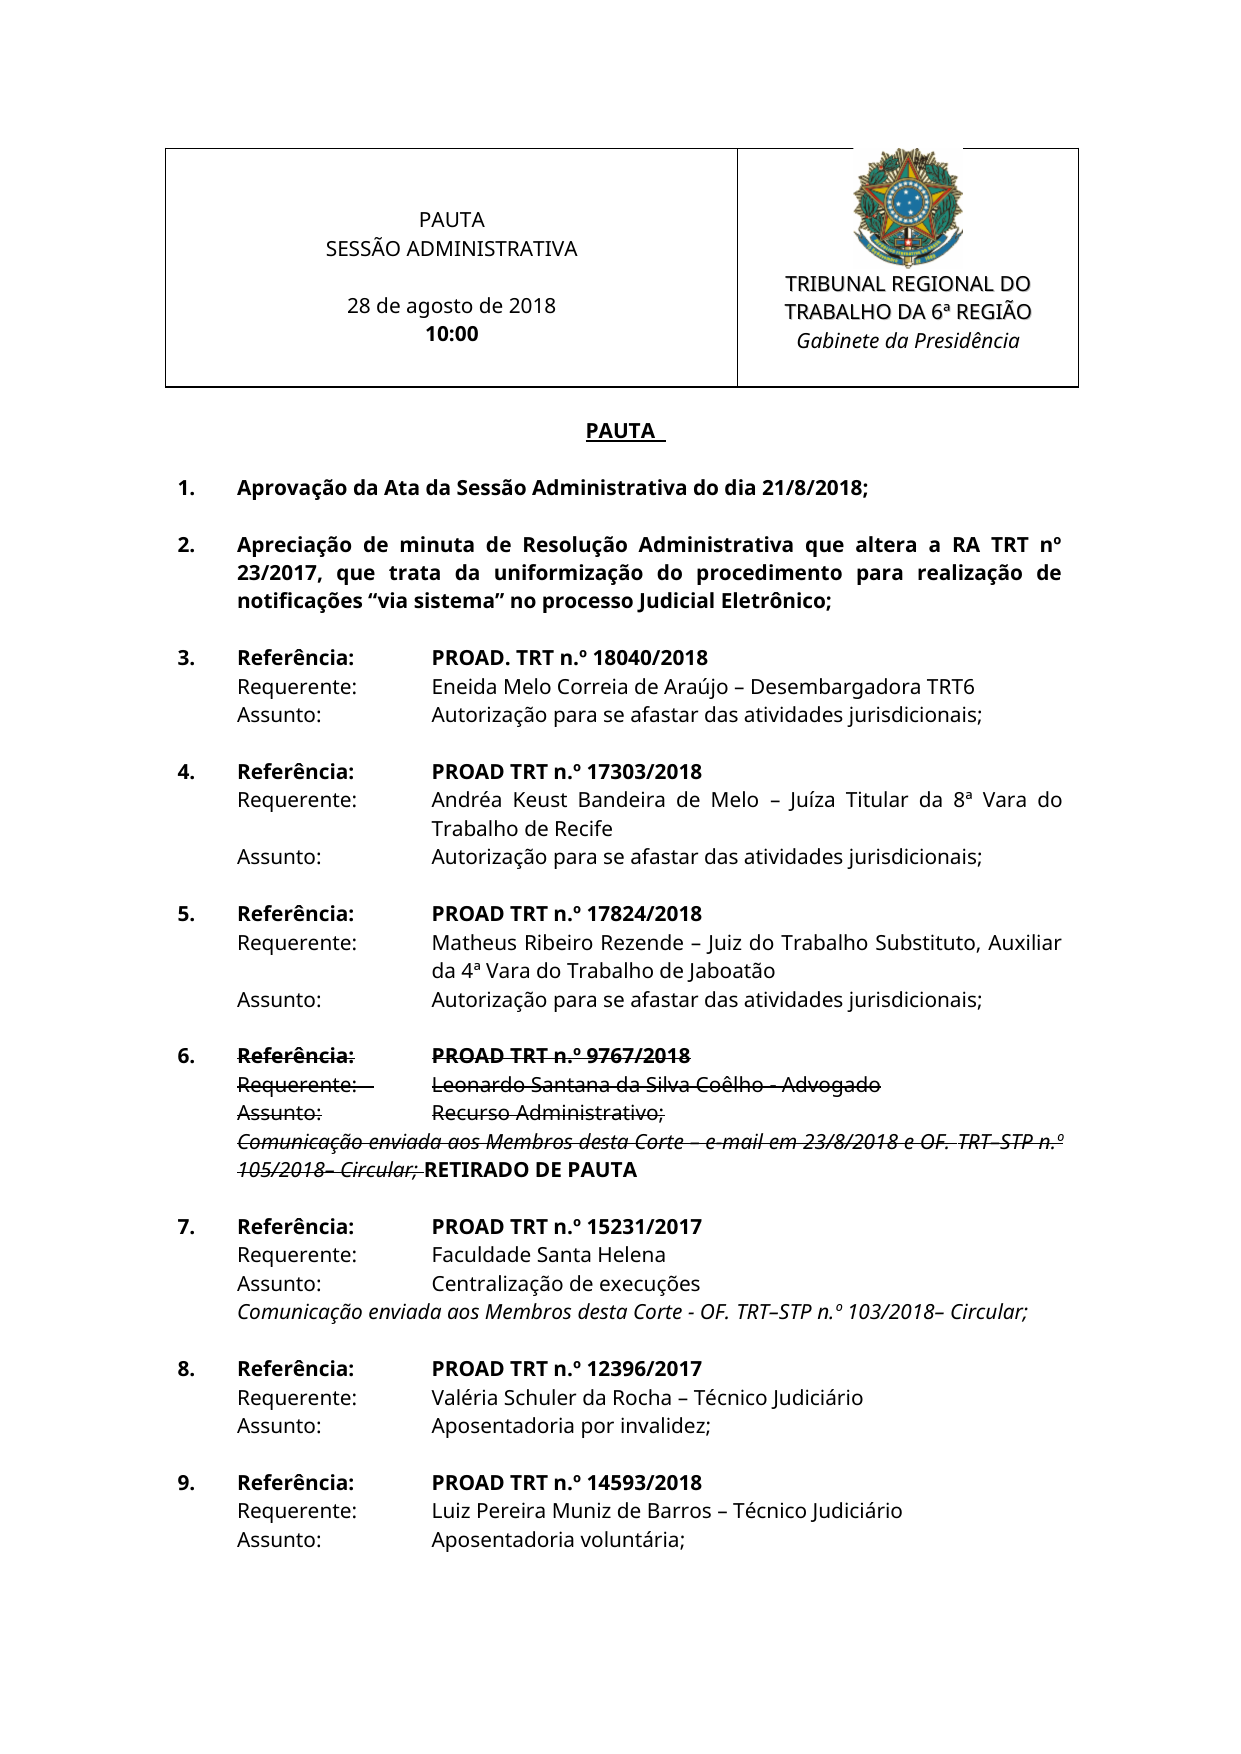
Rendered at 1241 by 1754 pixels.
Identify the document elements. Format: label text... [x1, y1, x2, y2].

table_cell Andréa Keust Bandeira de Melo – Juíza Titular da 8ª Vara do Trabalho de Recife [420, 786, 1074, 842]
table_cell 6. [166, 1042, 226, 1212]
table_cell Requerente: [226, 928, 420, 985]
table_cell Requerente: [226, 786, 420, 842]
table_cell Assunto: [226, 985, 420, 1042]
table_cell Assunto: [226, 1525, 420, 1553]
table_cell 8. [166, 1354, 226, 1468]
table_cell Aposentadoria voluntária; [420, 1525, 1074, 1553]
table_cell Matheus Ribeiro Rezende – Juiz do Trabalho Substituto, Auxiliar da 4ª Vara do Trabalho de Jaboatão [420, 928, 1074, 985]
table_cell Requerente: [226, 672, 420, 700]
table_cell Referência: [226, 1468, 420, 1497]
table_cell Apreciação de minuta de Resolução Administrativa que altera a RA TRT nº 23/2017, que trata da uniformização do procedimento para realização de notificações “via sistema” no processo Judicial Eletrônico; [226, 530, 1074, 643]
table_cell Referência: [226, 644, 420, 672]
table_cell Requerente: [226, 1497, 420, 1525]
table_cell Assunto: [226, 1411, 420, 1468]
table_cell 2. [166, 530, 226, 643]
table_header Aprovação da Ata da Sessão Administrativa do dia 21/8/2018; [226, 473, 1074, 530]
table_cell Autorização para se afastar das atividades jurisdicionais; [420, 985, 1074, 1042]
table_cell PROAD TRT n.º 17824/2018 [420, 899, 1074, 928]
table_cell 9. [166, 1468, 226, 1553]
table_header PAUTA SESSÃO ADMINISTRATIVA 28 de agosto de 2018 10:00 [166, 149, 737, 386]
table_cell 5. [166, 899, 226, 1042]
table_cell Luiz Pereira Muniz de Barros – Técnico Judiciário [420, 1497, 1074, 1525]
table_cell 7. [166, 1212, 226, 1354]
table_cell Referência: [226, 1212, 420, 1241]
table_cell Recurso Administrativo; [420, 1099, 1074, 1127]
table_cell PROAD. TRT n.º 18040/2018 [420, 644, 1074, 672]
table_cell PROAD TRT n.º 15231/2017 [420, 1212, 1074, 1241]
table_cell Autorização para se afastar das atividades jurisdicionais; [420, 700, 1074, 757]
table_cell Assunto: [226, 843, 420, 899]
table_cell 3. [166, 644, 226, 757]
table_cell Referência: [226, 1042, 420, 1070]
table_cell Faculdade Santa Helena [420, 1241, 1074, 1269]
table_cell Assunto: [226, 1269, 420, 1297]
table_cell Valéria Schuler da Rocha – Técnico Judiciário [420, 1383, 1074, 1411]
table_cell Assunto: [226, 700, 420, 757]
picture [853, 148, 963, 269]
table_cell Requerente: [226, 1070, 420, 1098]
table_cell PROAD TRT n.º 14593/2018 [420, 1468, 1074, 1497]
table_cell Requerente: [226, 1241, 420, 1269]
table_cell PROAD TRT n.º 12396/2017 [420, 1354, 1074, 1383]
table_cell Comunicação enviada aos Membros desta Corte - OF. TRT–STP n.º 103/2018– Circular; [226, 1298, 1074, 1354]
table_cell Autorização para se afastar das atividades jurisdicionais; [420, 843, 1074, 899]
table_cell Referência: [226, 899, 420, 928]
table_cell Referência: [226, 757, 420, 786]
table_cell 4. [166, 757, 226, 899]
table_header TRIBUNAL REGIONAL DO TRABALHO DA 6ª REGIÃO Gabinete da Presidência [738, 149, 1078, 386]
table_cell Assunto: [226, 1099, 420, 1127]
table_cell Centralização de execuções [420, 1269, 1074, 1297]
table_cell PROAD TRT n.º 17303/2018 [420, 757, 1074, 786]
table_cell Requerente: [226, 1383, 420, 1411]
table_cell Referência: [226, 1354, 420, 1383]
subtitle PAUTA [177, 416, 1063, 444]
table_cell Aposentadoria por invalidez; [420, 1411, 1074, 1468]
table_header 1. [166, 473, 226, 530]
table_cell Comunicação enviada aos Membros desta Corte – e-mail em 23/8/2018 e OF. TRT–STP n.º 105/2018– Circular; RETIRADO DE PAUTA [226, 1127, 1074, 1212]
table_cell PROAD TRT n.º 9767/2018 [420, 1042, 1074, 1070]
table_cell Eneida Melo Correia de Araújo – Desembargadora TRT6 [420, 672, 1074, 700]
table_cell Leonardo Santana da Silva Coêlho - Advogado [420, 1070, 1074, 1098]
